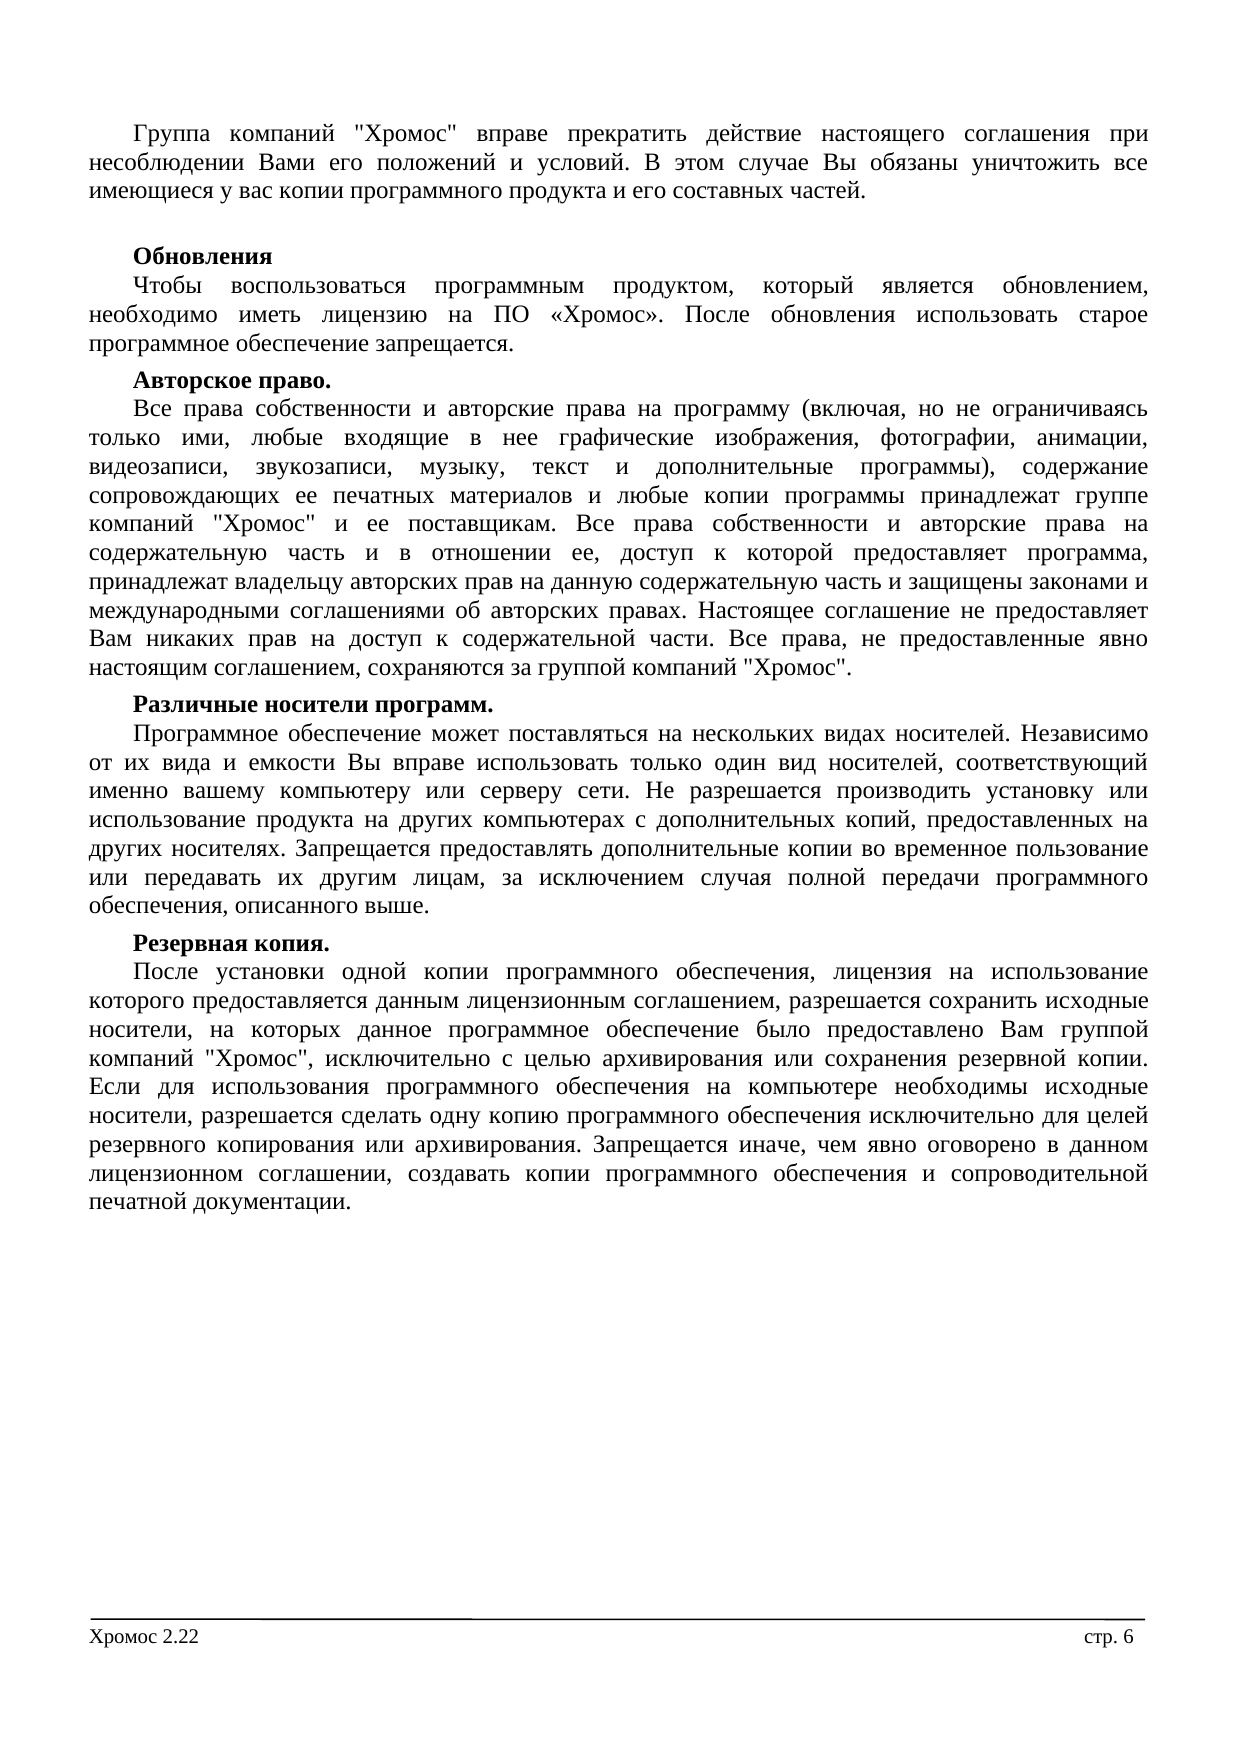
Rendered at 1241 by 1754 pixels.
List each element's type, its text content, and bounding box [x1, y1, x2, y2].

text После установки одной копии программного обеспечения, лицензия на использование которого предоставляется данным лицензионным соглашением, разрешается сохранить исходные носители, на которых данное программное обеспечение было предоставлено Вам группой компаний "Хромос", исключительно с целью архивирования или сохранения резервной копии. Если для использования программного обеспечения на компьютере необходимы исходные носители, разрешается сделать одну копию программного обеспечения исключительно для целей резервного копирования или архивирования. Запрещается иначе, чем явно оговорено в данном лицензионном соглашении, создавать копии программного обеспечения и сопроводительной печатной документации. [88, 956, 1149, 1215]
text Различные носители программ. [88, 689, 1149, 718]
text Программное обеспечение может поставляться на нескольких видах носителей. Независимо от их вида и емкости Вы вправе использовать только один вид носителей, соответствующий именно вашему компьютеру или серверу сети. Не разрешается производить установку или использование продукта на других компьютерах с дополнительных копий, предоставленных на других носителях. Запрещается предоставлять дополнительные копии во временное пользование или передавать их другим лицам, за исключением случая полной передачи программного обеспечения, описанного выше. [88, 718, 1149, 919]
text Авторское право. [88, 365, 1149, 393]
text Группа компаний "Хромос" вправе прекратить действие настоящего соглашения при несоблюдении Вами его положений и условий. В этом случае Вы обязаны уничтожить все имеющиеся у вас копии программного продукта и его составных частей. [88, 118, 1149, 204]
text Все права собственности и авторские права на программу (включая, но не ограничиваясь только ими, любые входящие в нее графические изображения, фотографии, анимации, видеозаписи, звукозаписи, музыку, текст и дополнительные программы), содержание сопровождающих ее печатных материалов и любые копии программы принадлежат группе компаний "Хромос" и ее поставщикам. Все права собственности и авторские права на содержательную часть и в отношении ее, доступ к которой предоставляет программа, принадлежат владельцу авторских прав на данную содержательную часть и защищены законами и международными соглашениями об авторских правах. Настоящее соглашение не предоставляет Вам никаких прав на доступ к содержательной части. Все права, не предоставленные явно настоящим соглашением, сохраняются за группой компаний "Хромос". [88, 393, 1149, 681]
text Чтобы воспользоваться программным продуктом, который является обновлением, необходимо иметь лицензию на ПО «Хромос». После обновления использовать старое программное обеспечение запрещается. [88, 270, 1149, 356]
text Обновления [88, 241, 1149, 270]
text Резервная копия. [88, 928, 1149, 956]
